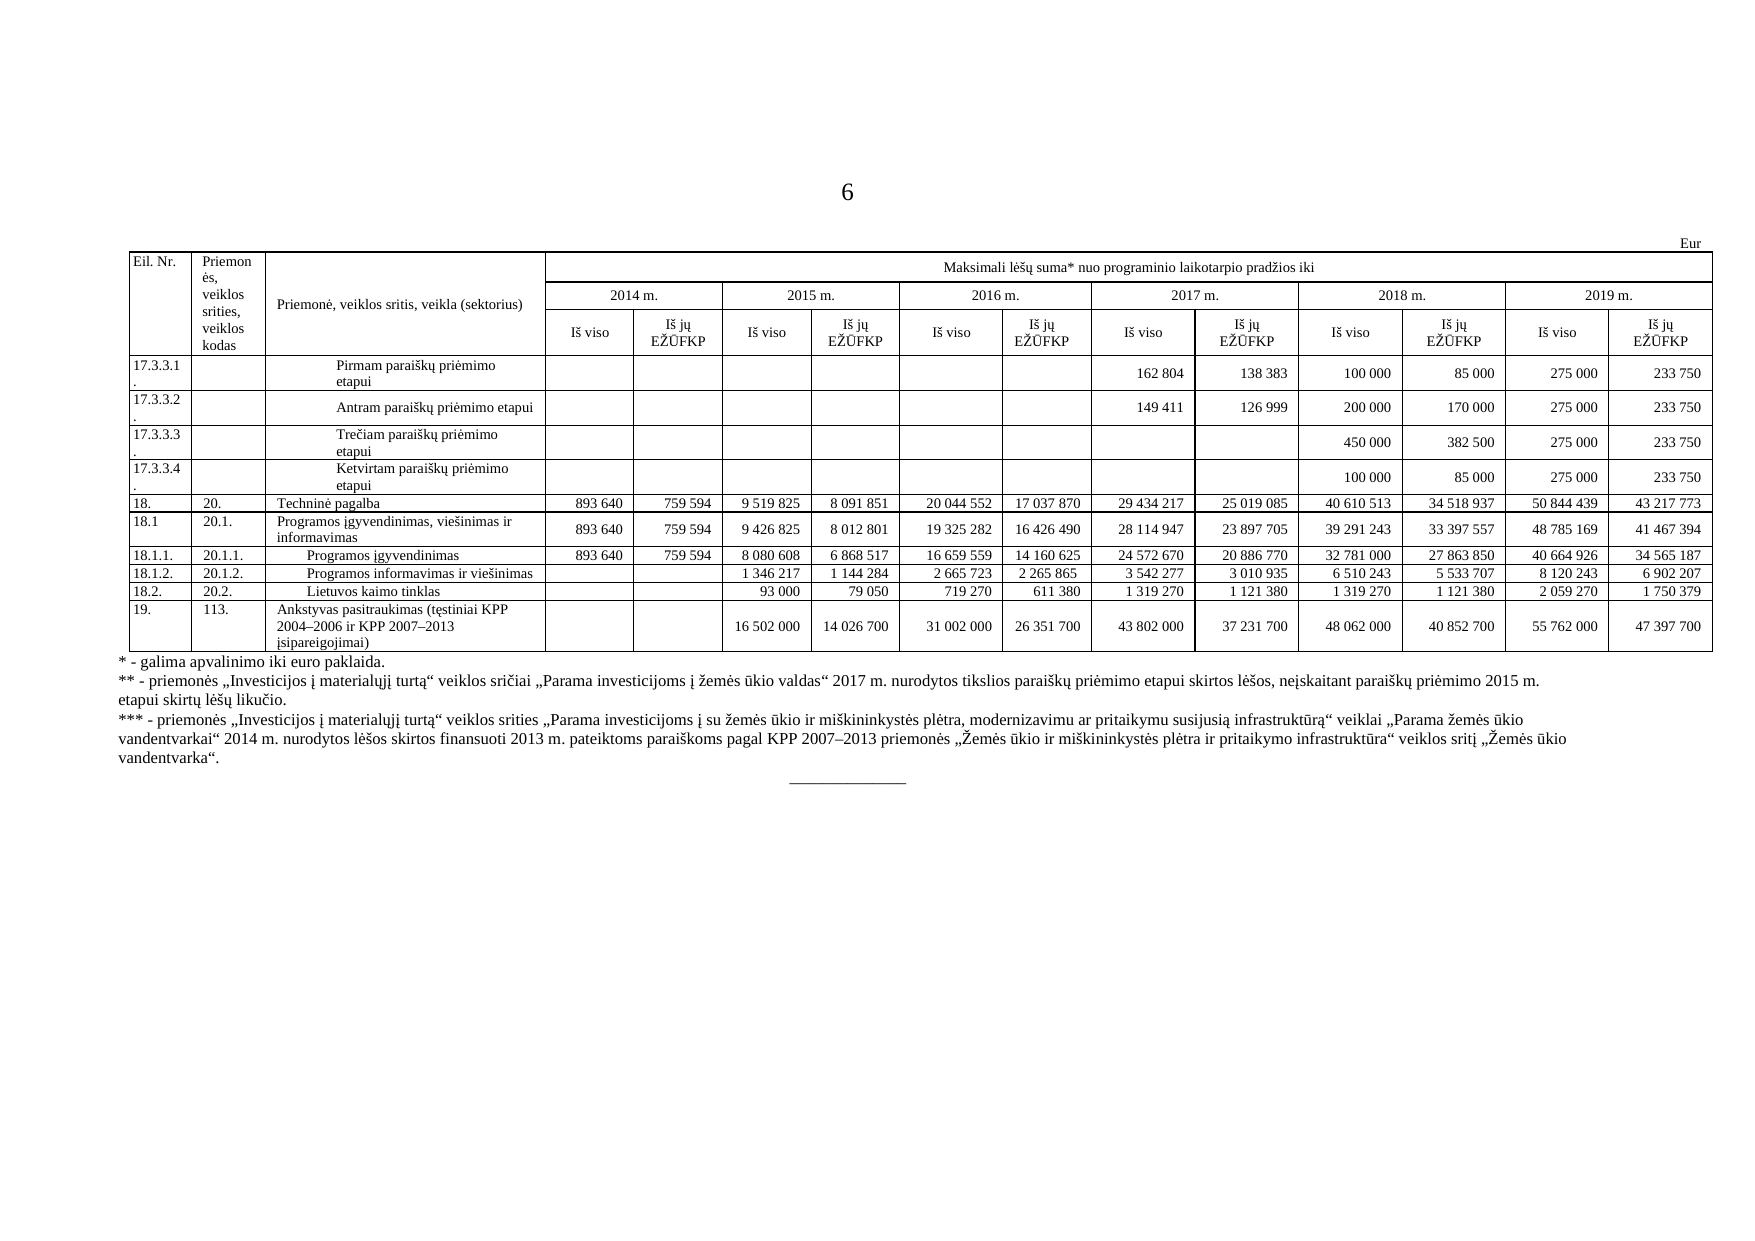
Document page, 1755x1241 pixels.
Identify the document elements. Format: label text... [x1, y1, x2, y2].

table_cell 9 519 825 [723, 495, 811, 511]
table_cell [546, 601, 633, 651]
table_cell [723, 391, 811, 424]
table_cell 126 999 [1196, 391, 1298, 424]
table_cell 611 380 [1003, 583, 1091, 599]
table_header [265, 235, 546, 251]
table_cell 8 080 608 [723, 547, 811, 564]
table_cell [192, 356, 265, 390]
table_cell 2019 m. [1506, 283, 1712, 309]
table_cell Iš viso [1506, 310, 1608, 355]
table_cell [546, 583, 633, 599]
table_cell 100 000 [1299, 356, 1402, 390]
table_cell 233 750 [1609, 426, 1712, 459]
table_cell 20.1.2. [192, 565, 265, 582]
table_cell [546, 356, 633, 390]
table_cell [723, 356, 811, 390]
table_cell 19 325 282 [900, 513, 1002, 546]
table_cell 17.3.3.3. [130, 426, 191, 459]
table_cell 8 120 243 [1506, 565, 1608, 582]
table_cell 18. [130, 495, 191, 511]
table_cell 55 762 000 [1506, 601, 1608, 651]
table_cell 17 037 870 [1003, 495, 1091, 511]
table_cell [634, 601, 722, 651]
table_cell Iš viso [1092, 310, 1194, 355]
table_cell Iš jų EŽŪFKP [1196, 310, 1298, 355]
table_cell 20. [192, 495, 265, 511]
table_header [1195, 235, 1299, 251]
table_cell [546, 391, 633, 424]
table_cell 1 346 217 [723, 565, 811, 582]
table_cell 1 319 270 [1092, 583, 1194, 599]
table_cell 759 594 [634, 513, 722, 546]
table_cell 16 659 559 [900, 547, 1002, 564]
table_cell 9 426 825 [723, 513, 811, 546]
table_cell Programos informavimas ir viešinimas [266, 565, 545, 582]
table_cell 170 000 [1403, 391, 1505, 424]
table_cell Programos įgyvendinimas, viešinimas ir informavimas [266, 513, 545, 546]
table_cell 19. [130, 601, 191, 651]
table_cell Pirmam paraiškų priėmimo etapui [266, 356, 545, 390]
table_cell [900, 426, 1002, 459]
table_cell 2018 m. [1299, 283, 1505, 309]
table_cell Programos įgyvendinimas [266, 547, 545, 564]
table_cell [634, 583, 722, 599]
table_cell 27 863 850 [1403, 547, 1505, 564]
table_cell 759 594 [634, 547, 722, 564]
table_cell 3 010 935 [1196, 565, 1298, 582]
table_cell Priemonė, veiklos sritis, veikla (sektorius) [266, 253, 545, 355]
table_cell 149 411 [1092, 391, 1194, 424]
table_cell 20 886 770 [1196, 547, 1298, 564]
table_cell Iš viso [723, 310, 811, 355]
table_cell 2 265 865 [1003, 565, 1091, 582]
table_cell Iš viso [546, 310, 633, 355]
table_cell 41 467 394 [1609, 513, 1712, 546]
table_cell 2016 m. [900, 283, 1091, 309]
table_header [1299, 235, 1402, 251]
table_cell 382 500 [1403, 426, 1505, 459]
table_cell 85 000 [1403, 460, 1505, 494]
table_cell Lietuvos kaimo tinklas [266, 583, 545, 599]
table_cell 893 640 [546, 547, 633, 564]
table_cell 24 572 670 [1092, 547, 1194, 564]
table_cell 8 091 851 [812, 495, 899, 511]
table_cell 48 785 169 [1506, 513, 1608, 546]
text ** - priemonės „Investicijos į materialųjį turtą“ veiklos sričiai „Parama investicijoms į žemės ūkio valdas“ 2017 m. nurodytos tikslios paraiškų priėmimo etapui skirtos lėšos, neįskaitant paraiškų priėmimo 2015 m. etapui skirtų lėšų likučio. [118, 671, 1577, 709]
table_cell 18.2. [130, 583, 191, 599]
table_cell [900, 356, 1002, 390]
table_cell Iš viso [1299, 310, 1402, 355]
table_cell 16 502 000 [723, 601, 811, 651]
table_cell [723, 460, 811, 494]
table_cell 275 000 [1506, 356, 1608, 390]
table_cell [1003, 391, 1091, 424]
table_cell 233 750 [1609, 460, 1712, 494]
table_cell 26 351 700 [1003, 601, 1091, 651]
table_cell 6 868 517 [812, 547, 899, 564]
table_cell 275 000 [1506, 391, 1608, 424]
table_cell 93 000 [723, 583, 811, 599]
table_cell 18.1.2. [130, 565, 191, 582]
table_cell 113. [192, 601, 265, 651]
table_cell Ankstyvas pasitraukimas (tęstiniai KPP 2004–2006 ir KPP 2007–2013 įsipareigojimai) [266, 601, 545, 651]
table_cell 20.1. [192, 513, 265, 546]
table_cell 20.1.1. [192, 547, 265, 564]
table_cell [192, 426, 265, 459]
table_cell 34 518 937 [1403, 495, 1505, 511]
table_cell 34 565 187 [1609, 547, 1712, 564]
table_cell 37 231 700 [1196, 601, 1298, 651]
table_cell 1 144 284 [812, 565, 899, 582]
table_cell Iš jų EŽŪFKP [1003, 310, 1091, 355]
table_cell 40 610 513 [1299, 495, 1402, 511]
table_cell 20.2. [192, 583, 265, 599]
table_cell [1003, 356, 1091, 390]
table_cell 275 000 [1506, 426, 1608, 459]
table_cell Iš jų EŽŪFKP [1403, 310, 1505, 355]
table_cell 5 533 707 [1403, 565, 1505, 582]
table_cell [900, 460, 1002, 494]
text *** - priemonės „Investicijos į materialųjį turtą“ veiklos srities „Parama investicijoms į su žemės ūkio ir miškininkystės plėtra, modernizavimu ar pritaikymu susijusią infrastruktūrą“ veiklai „Parama žemės ūkio vandentvarkai“ 2014 m. nurodytos lėšos skirtos finansuoti 2013 m. pateiktoms paraiškoms pagal KPP 2007–2013 priemonės „Žemės ūkio ir miškininkystės plėtra ir pritaikymo infrastruktūra“ veiklos sritį „Žemės ūkio vandentvarka“. [118, 709, 1577, 767]
table_cell 200 000 [1299, 391, 1402, 424]
table_cell 20 044 552 [900, 495, 1002, 511]
table_header [1003, 235, 1092, 251]
table_cell [192, 391, 265, 424]
table_cell 2 665 723 [900, 565, 1002, 582]
table_cell 719 270 [900, 583, 1002, 599]
table_cell 25 019 085 [1196, 495, 1298, 511]
table_cell 43 217 773 [1609, 495, 1712, 511]
table_cell [634, 426, 722, 459]
table_cell 14 160 625 [1003, 547, 1091, 564]
table_cell [812, 426, 899, 459]
table_cell [1003, 426, 1091, 459]
table_cell 33 397 557 [1403, 513, 1505, 546]
table_cell Iš jų EŽŪFKP [1609, 310, 1712, 355]
table_cell 162 804 [1092, 356, 1194, 390]
table_cell Iš jų EŽŪFKP [634, 310, 722, 355]
table_cell 23 897 705 [1196, 513, 1298, 546]
table_cell Iš jų EŽŪFKP [812, 310, 899, 355]
table_cell 233 750 [1609, 391, 1712, 424]
table_header [1506, 235, 1609, 251]
table_cell Antram paraiškų priėmimo etapui [266, 391, 545, 424]
table_cell [1196, 426, 1298, 459]
table_cell [634, 356, 722, 390]
table_cell 16 426 490 [1003, 513, 1091, 546]
table_cell [546, 460, 633, 494]
table_cell 1 319 270 [1299, 583, 1402, 599]
text ______________ [118, 767, 1577, 786]
table_cell Priemonės, veiklos srities, veiklos kodas [192, 253, 265, 355]
table_cell 893 640 [546, 495, 633, 511]
table_cell 32 781 000 [1299, 547, 1402, 564]
table_cell 17.3.3.1. [130, 356, 191, 390]
table_cell 2015 m. [723, 283, 899, 309]
table_cell 40 664 926 [1506, 547, 1608, 564]
table_cell 31 002 000 [900, 601, 1002, 651]
table_cell Eil. Nr. [130, 253, 191, 355]
table_cell [546, 565, 633, 582]
table_cell 50 844 439 [1506, 495, 1608, 511]
table_cell [1196, 460, 1298, 494]
table_cell [1092, 460, 1194, 494]
table_cell [900, 391, 1002, 424]
table_cell [634, 391, 722, 424]
table_cell 6 510 243 [1299, 565, 1402, 582]
table_cell 275 000 [1506, 460, 1608, 494]
table_cell 39 291 243 [1299, 513, 1402, 546]
table_cell [812, 391, 899, 424]
table_cell [1092, 426, 1194, 459]
table_cell Iš viso [900, 310, 1002, 355]
table_header [129, 235, 192, 251]
table_cell 48 062 000 [1299, 601, 1402, 651]
table_cell [546, 426, 633, 459]
table_cell 100 000 [1299, 460, 1402, 494]
table_cell 6 902 207 [1609, 565, 1712, 582]
table_cell 1 121 380 [1403, 583, 1505, 599]
table_cell 18.1 [130, 513, 191, 546]
table_cell Trečiam paraiškų priėmimo etapui [266, 426, 545, 459]
table_cell 18.1.1. [130, 547, 191, 564]
table_cell 8 012 801 [812, 513, 899, 546]
table_cell 17.3.3.2. [130, 391, 191, 424]
table_cell 40 852 700 [1403, 601, 1505, 651]
table_header [192, 235, 265, 251]
table_cell 3 542 277 [1092, 565, 1194, 582]
table_header [900, 235, 1003, 251]
table_header [1092, 235, 1195, 251]
table_cell 29 434 217 [1092, 495, 1194, 511]
table_cell 1 121 380 [1196, 583, 1298, 599]
table_cell 233 750 [1609, 356, 1712, 390]
table_cell 1 750 379 [1609, 583, 1712, 599]
table_cell 759 594 [634, 495, 722, 511]
text * - galima apvalinimo iki euro paklaida. [118, 652, 1577, 671]
table_header [546, 235, 899, 251]
table_cell 138 383 [1196, 356, 1298, 390]
table_cell [812, 356, 899, 390]
table_cell 2 059 270 [1506, 583, 1608, 599]
table_cell [1003, 460, 1091, 494]
table_cell 85 000 [1403, 356, 1505, 390]
table_cell 2014 m. [546, 283, 722, 309]
table_cell [812, 460, 899, 494]
table_cell 47 397 700 [1609, 601, 1712, 651]
table_cell 43 802 000 [1092, 601, 1194, 651]
table_cell 2017 m. [1092, 283, 1298, 309]
table_header Eur [1609, 235, 1712, 251]
table_cell [634, 460, 722, 494]
table_cell [634, 565, 722, 582]
table_cell [723, 426, 811, 459]
table_cell 28 114 947 [1092, 513, 1194, 546]
table_cell Techninė pagalba [266, 495, 545, 511]
table_cell 17.3.3.4. [130, 460, 191, 494]
table_cell Ketvirtam paraiškų priėmimo etapui [266, 460, 545, 494]
table_cell 893 640 [546, 513, 633, 546]
table_cell 79 050 [812, 583, 899, 599]
table_cell Maksimali lėšų suma* nuo programinio laikotarpio pradžios iki [546, 253, 1712, 281]
table_cell [192, 460, 265, 494]
table_cell 450 000 [1299, 426, 1402, 459]
table_cell 14 026 700 [812, 601, 899, 651]
table_header [1402, 235, 1506, 251]
